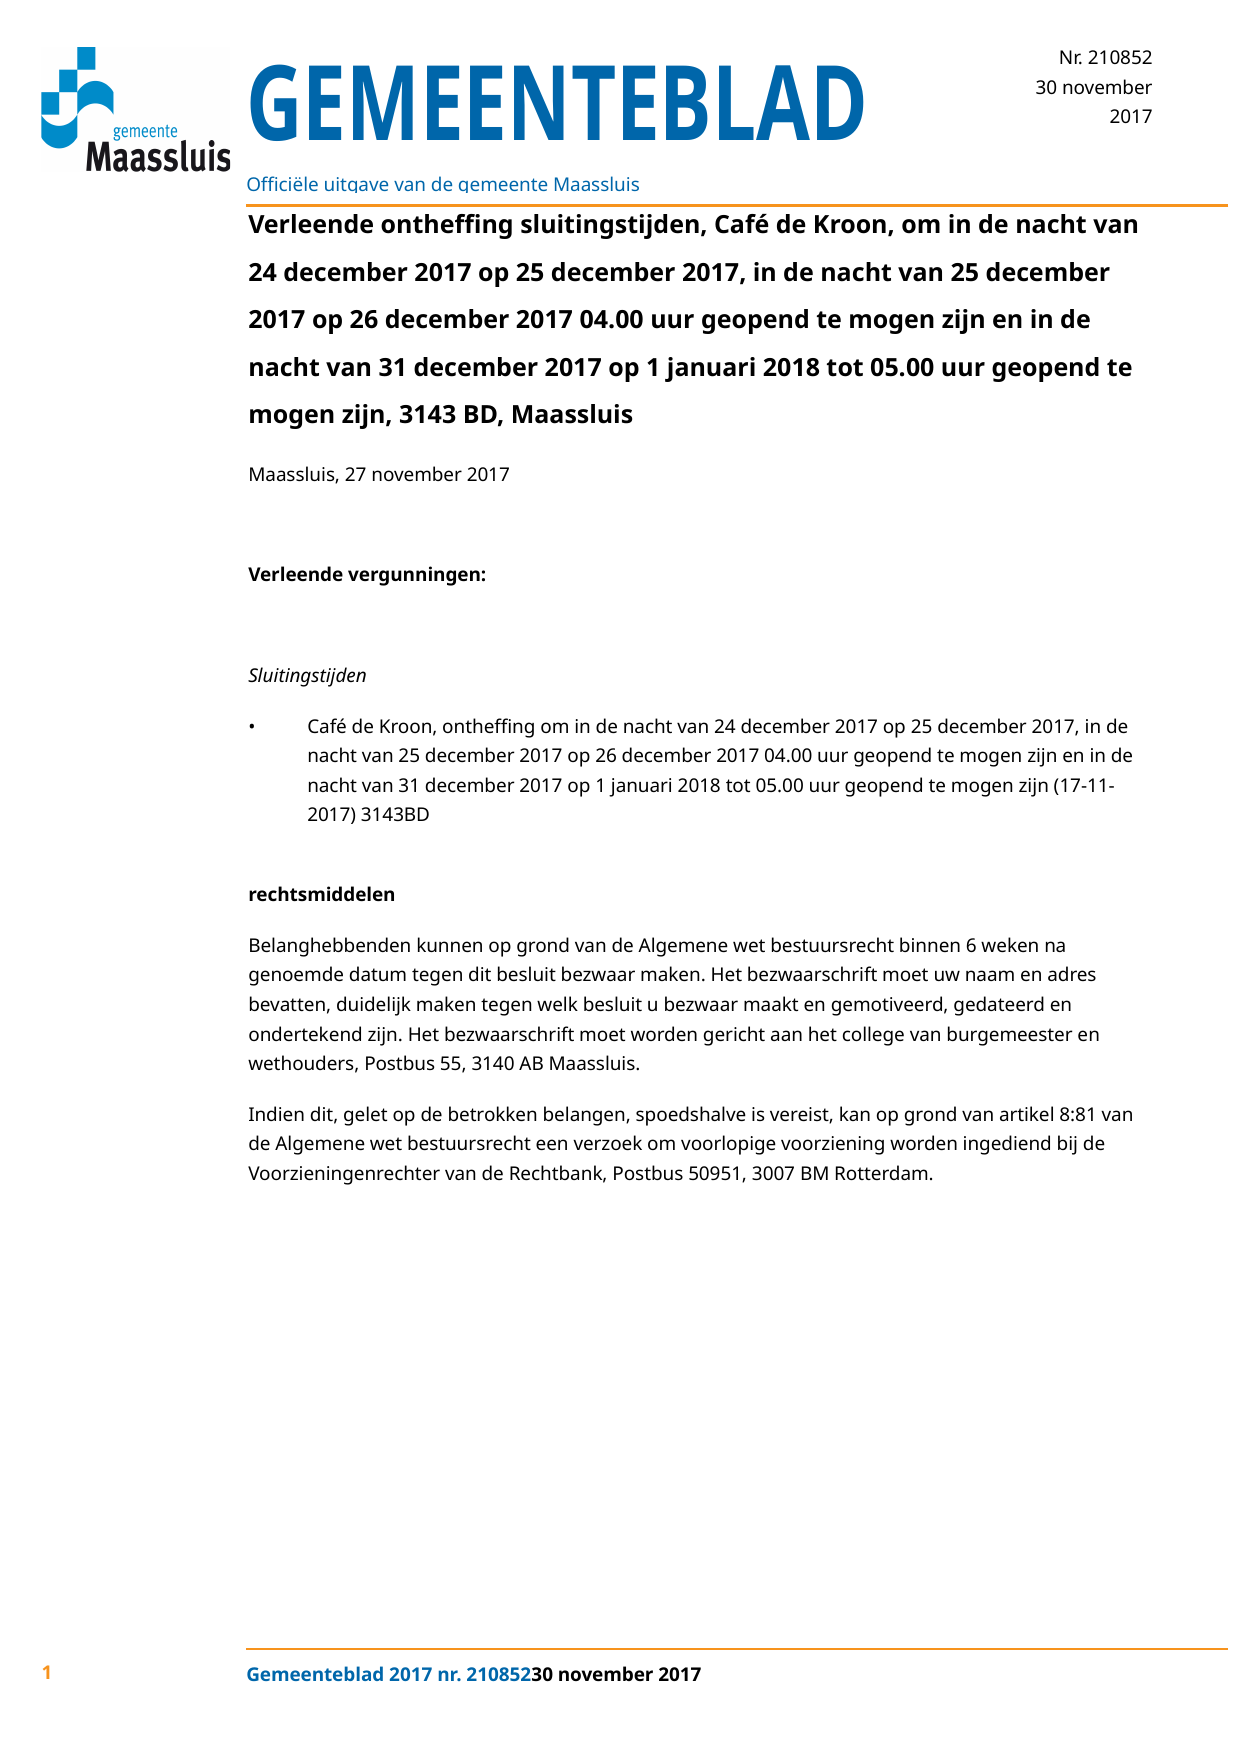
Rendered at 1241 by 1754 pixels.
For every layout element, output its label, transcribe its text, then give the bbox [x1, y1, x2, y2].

text Verleende ontheffing sluitingstijden, Café de Kroon, om in de nacht van 24 december 2017 op 25 december 2017, in de nacht van 25 december 2017 op 26 december 2017 04.00 uur geopend te mogen zijn en in de nacht van 31 december 2017 op 1 januari 2018 tot 05.00 uur geopend te mogen zijn, 3143 BD, Maassluis [248, 207, 1152, 431]
picture [41, 47, 77, 92]
text rechtsmiddelen [248, 882, 1152, 907]
text Indien dit, gelet op de betrokken belangen, spoedshalve is vereist, kan op grond van artikel 8:81 van de Algemene wet bestuursrecht een verzoek om voorlopige voorziening worden ingediend bij de Voorzieningenrechter van de Rechtbank, Postbus 50951, 3007 BM Rotterdam. [248, 1101, 1152, 1186]
text Verleende vergunningen: [248, 562, 1152, 587]
picture [41, 47, 231, 172]
list Café de Kroon, ontheffing om in de nacht van 24 december 2017 op 25 december 2017, in de nacht van 25 december 2017 op 26 december 2017 04.00 uur geopend te mogen zijn en in de nacht van 31 december 2017 op 1 januari 2018 tot 05.00 uur geopend te mogen zijn (17-11-2017) 3143BD [248, 713, 1152, 827]
text Belanghebbenden kunnen op grond van de Algemene wet bestuursrecht binnen 6 weken na genoemde datum tegen dit besluit bezwaar maken. Het bezwaarschrift moet uw naam en adres bevatten, duidelijk maken tegen welk besluit u bezwaar maakt en gemotiveerd, gedateerd en ondertekend zijn. Het bezwaarschrift moet worden gericht aan het college van burgemeester en wethouders, Postbus 55, 3140 AB Maassluis. [248, 932, 1152, 1076]
text Maassluis, 27 november 2017 [248, 461, 1152, 486]
text Sluitingstijden [248, 662, 1152, 688]
